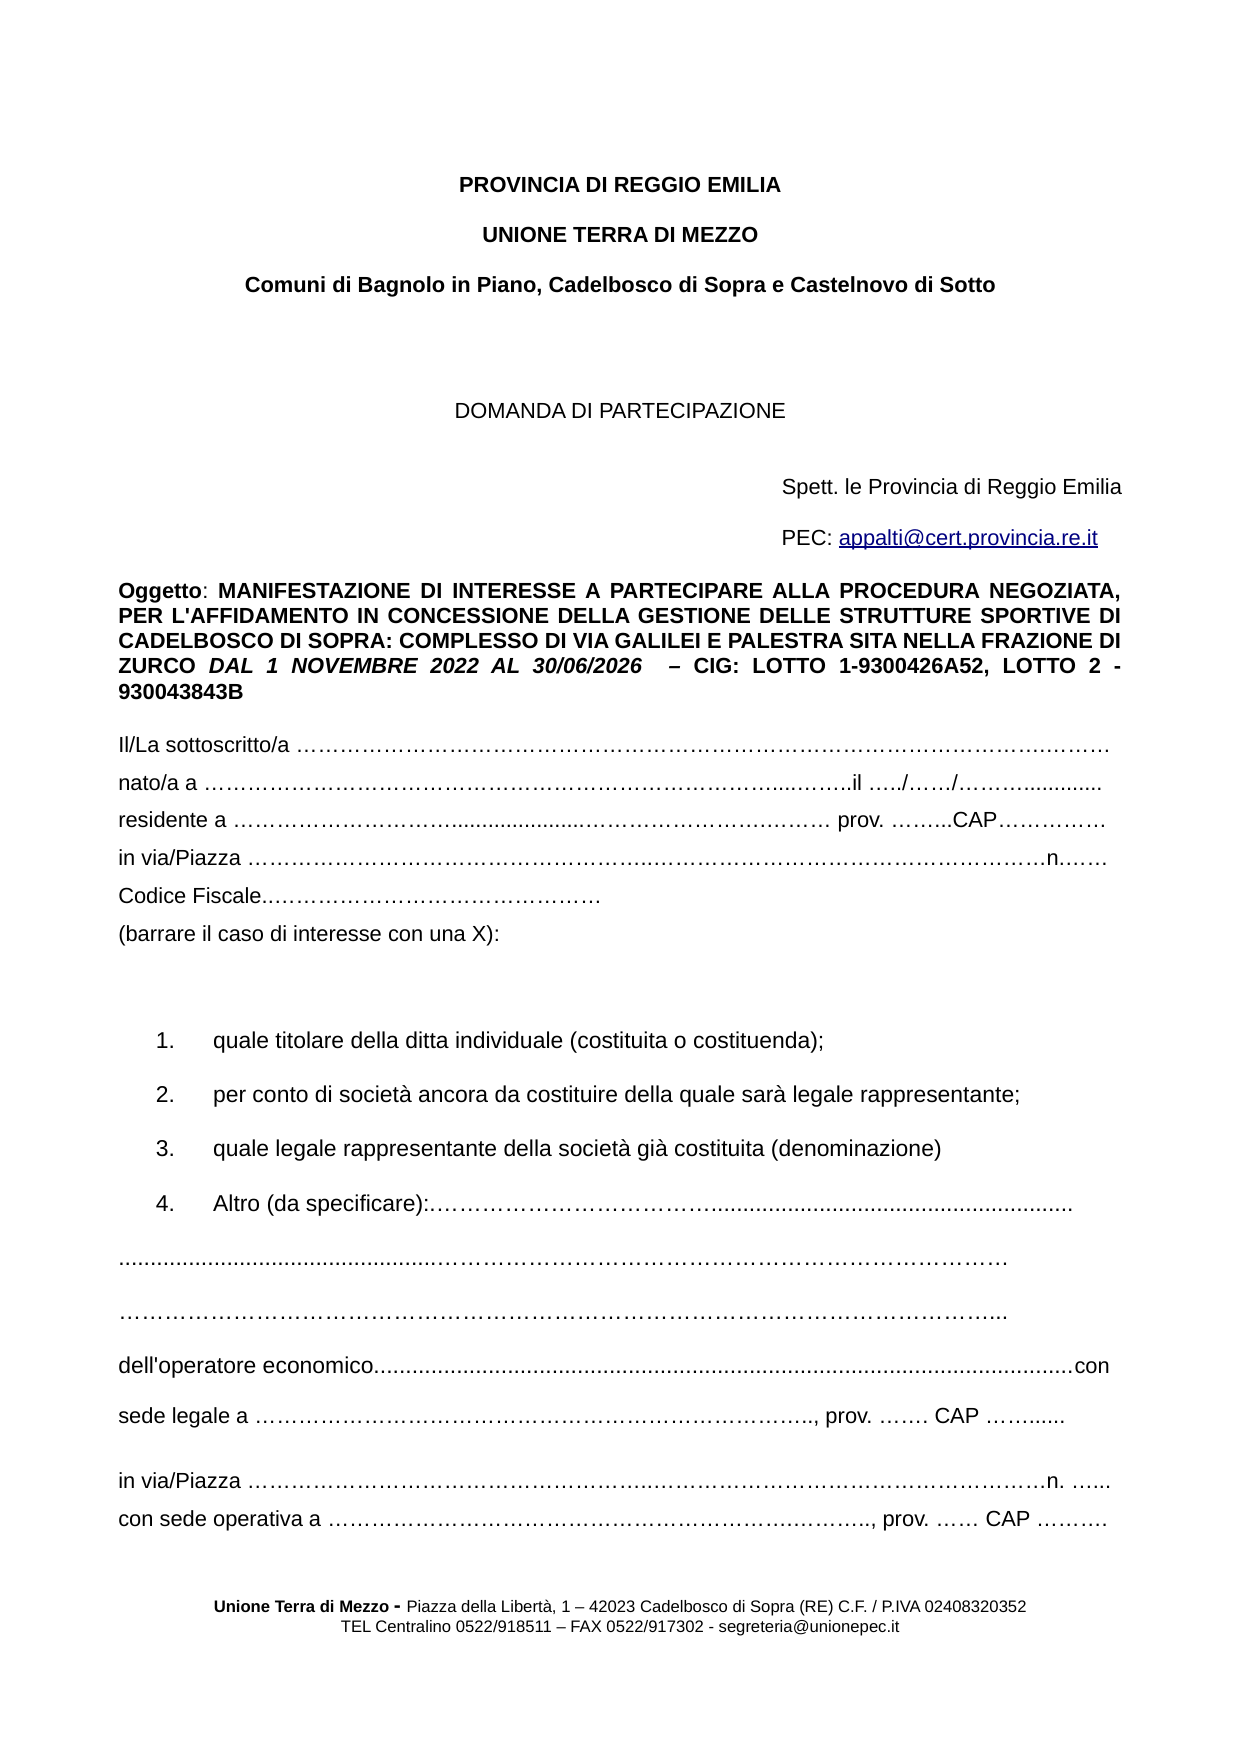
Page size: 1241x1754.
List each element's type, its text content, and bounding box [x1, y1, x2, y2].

text ……………………………………………………………………………………………………... [118, 1298, 1122, 1324]
text PEC: appalti@cert.provincia.re.it [118, 524, 1122, 550]
text dell'operatore economico..............................................................................................................con sede legale a ………………………………………………………………….., prov. ……. CAP ……...... [118, 1352, 1122, 1428]
text UNIONE TERRA DI MEZZO [118, 222, 1122, 247]
text nato/a a ……………………………………………………………………....……..il …../……/………............. [118, 769, 1122, 795]
text 1. quale titolare della ditta individuale (costituita o costituenda); [156, 1027, 1122, 1054]
text 4. Altro (da specificare):.………………………………......................................................... [156, 1189, 1122, 1216]
text 2. per conto di società ancora da costituire della quale sarà legale rappresentante; [156, 1081, 1122, 1108]
text ..................................................………………………………………………………………… [118, 1243, 1122, 1270]
text Oggetto: MANIFESTAZIONE DI INTERESSE A PARTECIPARE ALLA PROCEDURA NEGOZIATA, PER L'AFFIDAMENTO IN CONCESSIONE DELLA GESTIONE DELLE STRUTTURE SPORTIVE DI CADELBOSCO DI SOPRA: COMPLESSO DI VIA GALILEI E PALESTRA SITA NELLA FRAZIONE DI ZURCO DAL 1 NOVEMBRE 2022 AL 30/06/2026 – CIG: LOTTO 1-9300426A52, LOTTO 2 - 930043843B [118, 578, 1122, 704]
text in via/Piazza ………………………………………………..………………………………………………n.…… [118, 845, 1122, 870]
text Il/La sottoscritto/a ………………………………………………………………………………………….……… [118, 732, 1122, 757]
text Codice Fiscale..……………………………………… [118, 883, 1122, 908]
text (barrare il caso di interesse con una X): [118, 921, 1122, 946]
text Comuni di Bagnolo in Piano, Cadelbosco di Sopra e Castelnovo di Sotto [118, 272, 1122, 298]
text Spett. le Provincia di Reggio Emilia [118, 474, 1122, 499]
text residente a …………………………......................…………………….……… prov. ……...CAP…………… [118, 807, 1122, 833]
text DOMANDA DI PARTECIPAZIONE [118, 398, 1122, 424]
text 3. quale legale rappresentante della società già costituita (denominazione) [156, 1135, 1122, 1162]
text PROVINCIA DI REGGIO EMILIA [118, 172, 1122, 197]
text con sede operativa a ……………………………………………………….……….., prov. …… CAP ………. [118, 1506, 1122, 1531]
text in via/Piazza ………………………………………………..………………………………………………n. …... [118, 1468, 1122, 1493]
